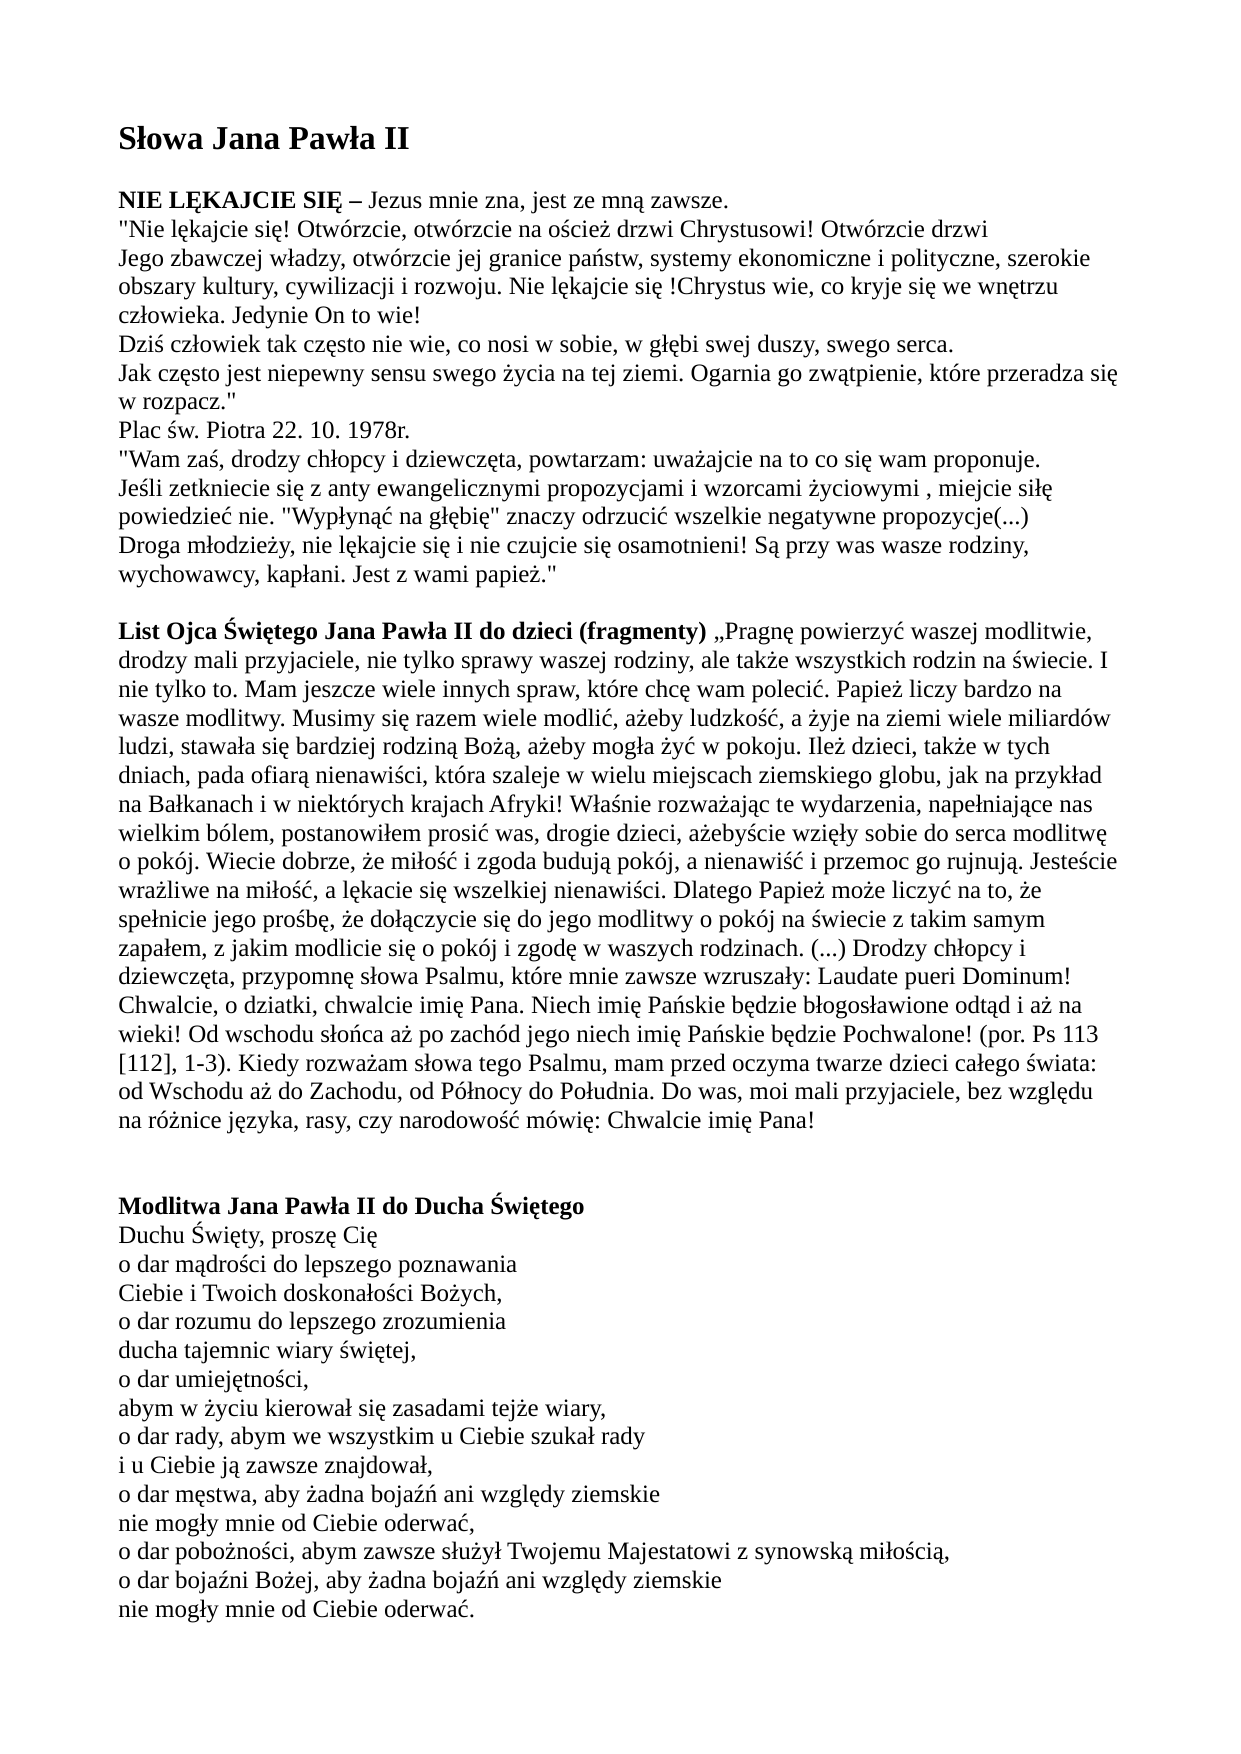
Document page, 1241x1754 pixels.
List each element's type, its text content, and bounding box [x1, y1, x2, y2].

text o dar bojaźni Bożej, aby żadna bojaźń ani względy ziemskie [118, 1565, 1122, 1594]
text abym w życiu kierował się zasadami tejże wiary, [118, 1393, 1122, 1421]
text ducha tajemnic wiary świętej, [118, 1335, 1122, 1364]
text o dar mądrości do lepszego poznawania [118, 1249, 1122, 1278]
text NIE LĘKAJCIE SIĘ – Jezus mnie zna, jest ze mną zawsze. "Nie lękajcie się! Otwórzcie, otwórzcie na oścież drzwi Chrystusowi! Otwórzcie drzwi Jego zbawczej władzy, otwórzcie jej granice państw, systemy ekonomiczne i polityczne, szerokie obszary kultury, cywilizacji i rozwoju. Nie lękajcie się !Chrystus wie, co kryje się we wnętrzu człowieka. Jedynie On to wie! Dziś człowiek tak często nie wie, co nosi w sobie, w głębi swej duszy, swego serca. Jak często jest niepewny sensu swego życia na tej ziemi. Ogarnia go zwątpienie, które przeradza się w rozpacz." Plac św. Piotra 22. 10. 1978r. "Wam zaś, drodzy chłopcy i dziewczęta, powtarzam: uważajcie na to co się wam proponuje. Jeśli zetkniecie się z anty ewangelicznymi propozycjami i wzorcami życiowymi , miejcie siłę powiedzieć nie. "Wypłynąć na głębię" znaczy odrzucić wszelkie negatywne propozycje(...) Droga młodzieży, nie lękajcie się i nie czujcie się osamotnieni! Są przy was wasze rodziny, wychowawcy, kapłani. Jest z wami papież." [118, 156, 1122, 588]
text o dar męstwa, aby żadna bojaźń ani względy ziemskie [118, 1479, 1122, 1508]
text o dar umiejętności, [118, 1364, 1122, 1393]
text Słowa Jana Pawła II [118, 118, 1122, 156]
text Modlitwa Jana Pawła II do Ducha Świętego [118, 1191, 1122, 1220]
text o dar rozumu do lepszego zrozumienia [118, 1306, 1122, 1335]
text nie mogły mnie od Ciebie oderwać. [118, 1594, 1122, 1623]
text Ciebie i Twoich doskonałości Bożych, [118, 1278, 1122, 1306]
text o dar pobożności, abym zawsze służył Twojemu Majestatowi z synowską miłością, [118, 1536, 1122, 1565]
text o dar rady, abym we wszystkim u Ciebie szukał rady [118, 1421, 1122, 1450]
text nie mogły mnie od Ciebie oderwać, [118, 1508, 1122, 1536]
text Duchu Święty, proszę Cię [118, 1220, 1122, 1249]
text i u Ciebie ją zawsze znajdował, [118, 1450, 1122, 1479]
text List Ojca Świętego Jana Pawła II do dzieci (fragmenty) „Pragnę powierzyć waszej modlitwie, drodzy mali przyjaciele, nie tylko sprawy waszej rodziny, ale także wszystkich rodzin na świecie. I nie tylko to. Mam jeszcze wiele innych spraw, które chcę wam polecić. Papież liczy bardzo na wasze modlitwy. Musimy się razem wiele modlić, ażeby ludzkość, a żyje na ziemi wiele miliardów ludzi, stawała się bardziej rodziną Bożą, ażeby mogła żyć w pokoju. Ileż dzieci, także w tych dniach, pada ofiarą nienawiści, która szaleje w wielu miejscach ziemskiego globu, jak na przykład na Bałkanach i w niektórych krajach Afryki! Właśnie rozważając te wydarzenia, napełniające nas wielkim bólem, postanowiłem prosić was, drogie dzieci, ażebyście wzięły sobie do serca modlitwę o pokój. Wiecie dobrze, że miłość i zgoda budują pokój, a nienawiść i przemoc go rujnują. Jesteście wrażliwe na miłość, a lękacie się wszelkiej nienawiści. Dlatego Papież może liczyć na to, że spełnicie jego prośbę, że dołączycie się do jego modlitwy o pokój na świecie z takim samym zapałem, z jakim modlicie się o pokój i zgodę w waszych rodzinach. (...) Drodzy chłopcy i dziewczęta, przypomnę słowa Psalmu, które mnie zawsze wzruszały: Laudate pueri Dominum! Chwalcie, o dziatki, chwalcie imię Pana. Niech imię Pańskie będzie błogosławione odtąd i aż na wieki! Od wschodu słońca aż po zachód jego niech imię Pańskie będzie Pochwalone! (por. Ps 113 [112], 1-3). Kiedy rozważam słowa tego Psalmu, mam przed oczyma twarze dzieci całego świata: od Wschodu aż do Zachodu, od Północy do Południa. Do was, moi mali przyjaciele, bez względu na różnice języka, rasy, czy narodowość mówię: Chwalcie imię Pana! [118, 616, 1122, 1134]
